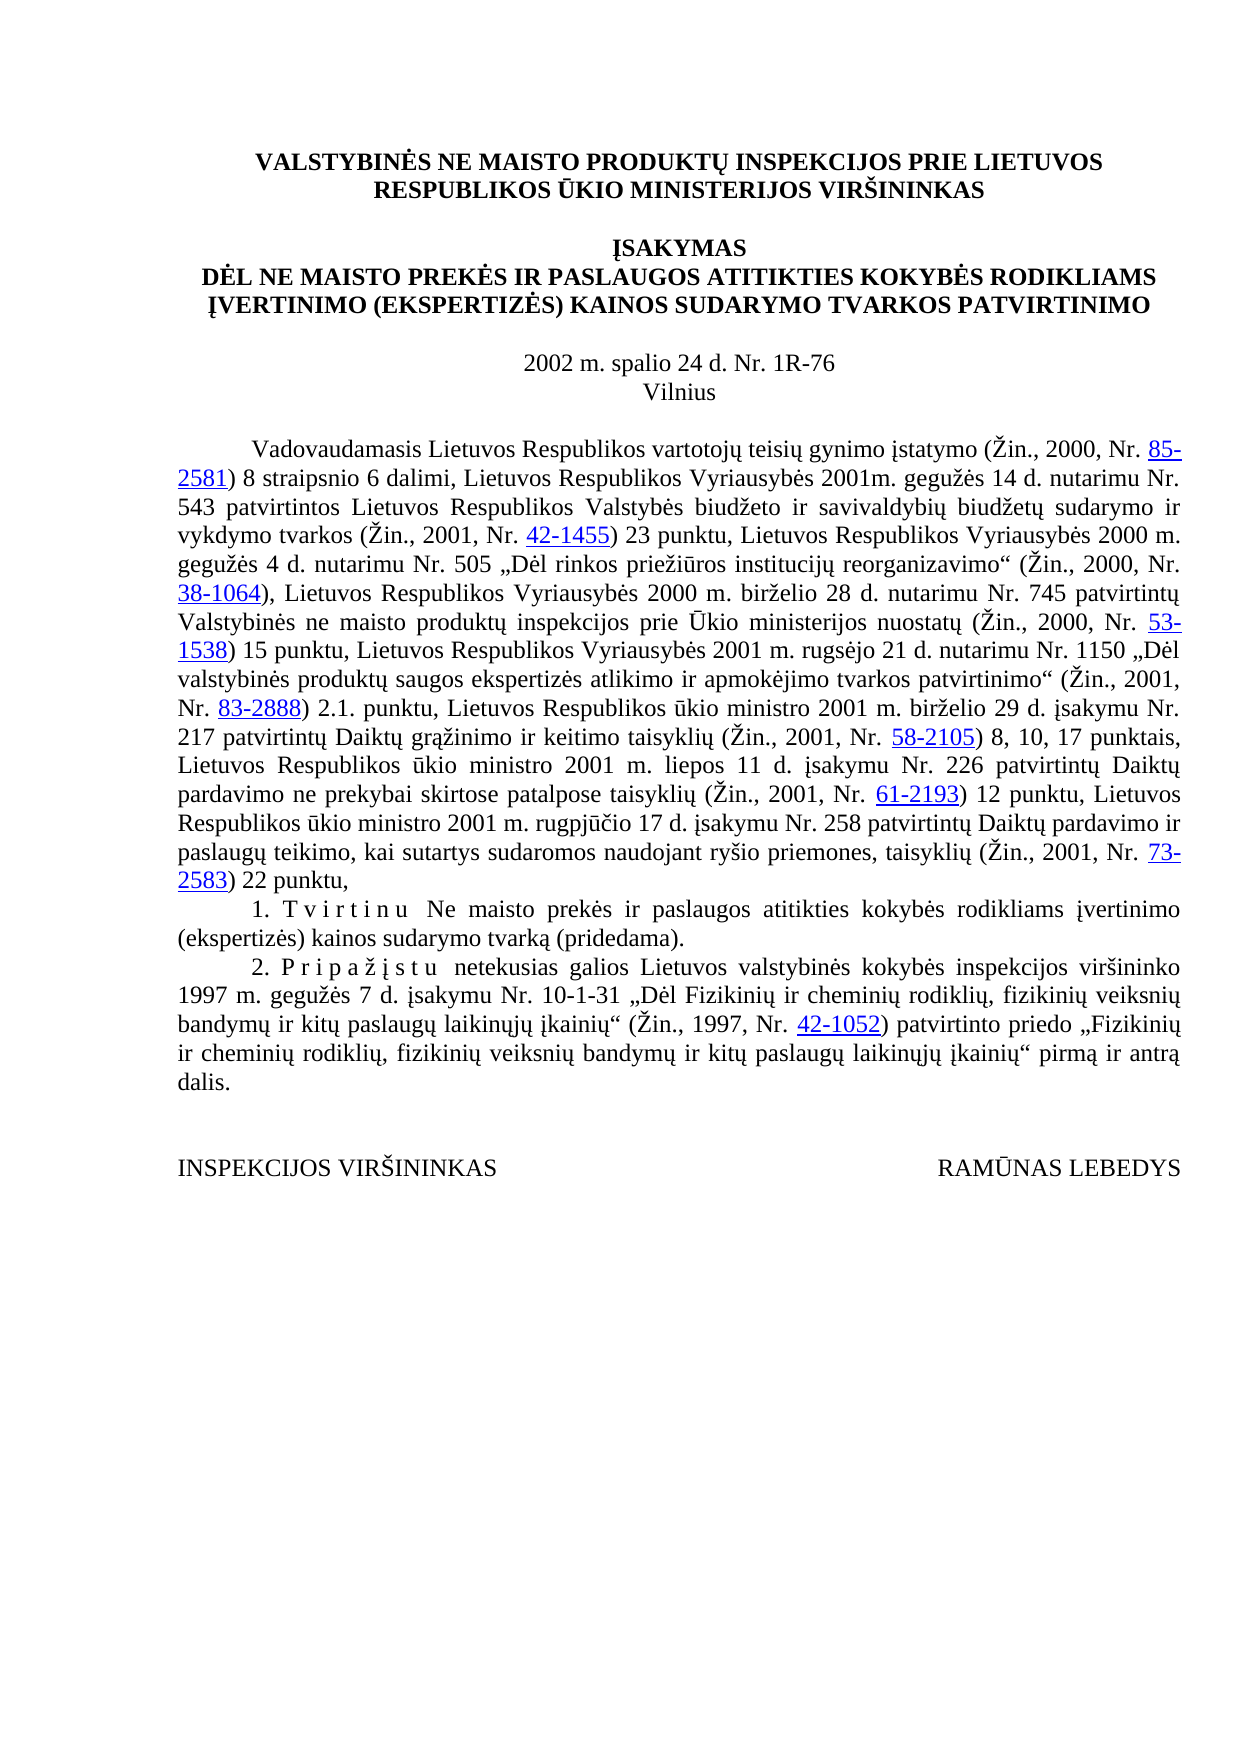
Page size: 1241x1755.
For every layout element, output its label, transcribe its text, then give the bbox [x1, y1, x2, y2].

text DĖL NE MAISTO PREKĖS IR PASLAUGOS ATITIKTIES KOKYBĖS RODIKLIAMS ĮVERTINIMO (EKSPERTIZĖS) KAINOS SUDARYMO TVARKOS PATVIRTINIMO [177, 262, 1181, 319]
text VALSTYBINĖS NE MAISTO PRODUKTŲ INSPEKCIJOS PRIE LIETUVOS RESPUBLIKOS ŪKIO MINISTERIJOS VIRŠININKAS [177, 147, 1181, 204]
text Vilnius [177, 377, 1181, 406]
text ĮSAKYMAS [177, 233, 1181, 262]
text INSPEKCIJOS VIRŠININKAS RAMŪNAS LEBEDYS [177, 1153, 1181, 1182]
text 1. Tvirtinu Ne maisto prekės ir paslaugos atitikties kokybės rodikliams įvertinimo (ekspertizės) kainos sudarymo tvarką (pridedama). [177, 894, 1181, 952]
text 2. Pripažįstu netekusias galios Lietuvos valstybinės kokybės inspekcijos viršininko 1997 m. gegužės 7 d. įsakymu Nr. 10-1-31 „Dėl Fizikinių ir cheminių rodiklių, fizikinių veiksnių bandymų ir kitų paslaugų laikinųjų įkainių“ (Žin., 1997, Nr. 42-1052) patvirtinto priedo „Fizikinių ir cheminių rodiklių, fizikinių veiksnių bandymų ir kitų paslaugų laikinųjų įkainių“ pirmą ir antrą dalis. [177, 952, 1181, 1096]
text Vadovaudamasis Lietuvos Respublikos vartotojų teisių gynimo įstatymo (Žin., 2000, Nr. 85-2581) 8 straipsnio 6 dalimi, Lietuvos Respublikos Vyriausybės 2001m. gegužės 14 d. nutarimu Nr. 543 patvirtintos Lietuvos Respublikos Valstybės biudžeto ir savivaldybių biudžetų sudarymo ir vykdymo tvarkos (Žin., 2001, Nr. 42-1455) 23 punktu, Lietuvos Respublikos Vyriausybės 2000 m. gegužės 4 d. nutarimu Nr. 505 „Dėl rinkos priežiūros institucijų reorganizavimo“ (Žin., 2000, Nr. 38-1064), Lietuvos Respublikos Vyriausybės 2000 m. birželio 28 d. nutarimu Nr. 745 patvirtintų Valstybinės ne maisto produktų inspekcijos prie Ūkio ministerijos nuostatų (Žin., 2000, Nr. 53-1538) 15 punktu, Lietuvos Respublikos Vyriausybės 2001 m. rugsėjo 21 d. nutarimu Nr. 1150 „Dėl valstybinės produktų saugos ekspertizės atlikimo ir apmokėjimo tvarkos patvirtinimo“ (Žin., 2001, Nr. 83-2888) 2.1. punktu, Lietuvos Respublikos ūkio ministro 2001 m. birželio 29 d. įsakymu Nr. 217 patvirtintų Daiktų grąžinimo ir keitimo taisyklių (Žin., 2001, Nr. 58-2105) 8, 10, 17 punktais, Lietuvos Respublikos ūkio ministro 2001 m. liepos 11 d. įsakymu Nr. 226 patvirtintų Daiktų pardavimo ne prekybai skirtose patalpose taisyklių (Žin., 2001, Nr. 61-2193) 12 punktu, Lietuvos Respublikos ūkio ministro 2001 m. rugpjūčio 17 d. įsakymu Nr. 258 patvirtintų Daiktų pardavimo ir paslaugų teikimo, kai sutartys sudaromos naudojant ryšio priemones, taisyklių (Žin., 2001, Nr. 73-2583) 22 punktu, [177, 434, 1181, 894]
text 2002 m. spalio 24 d. Nr. 1R-76 [177, 348, 1181, 377]
